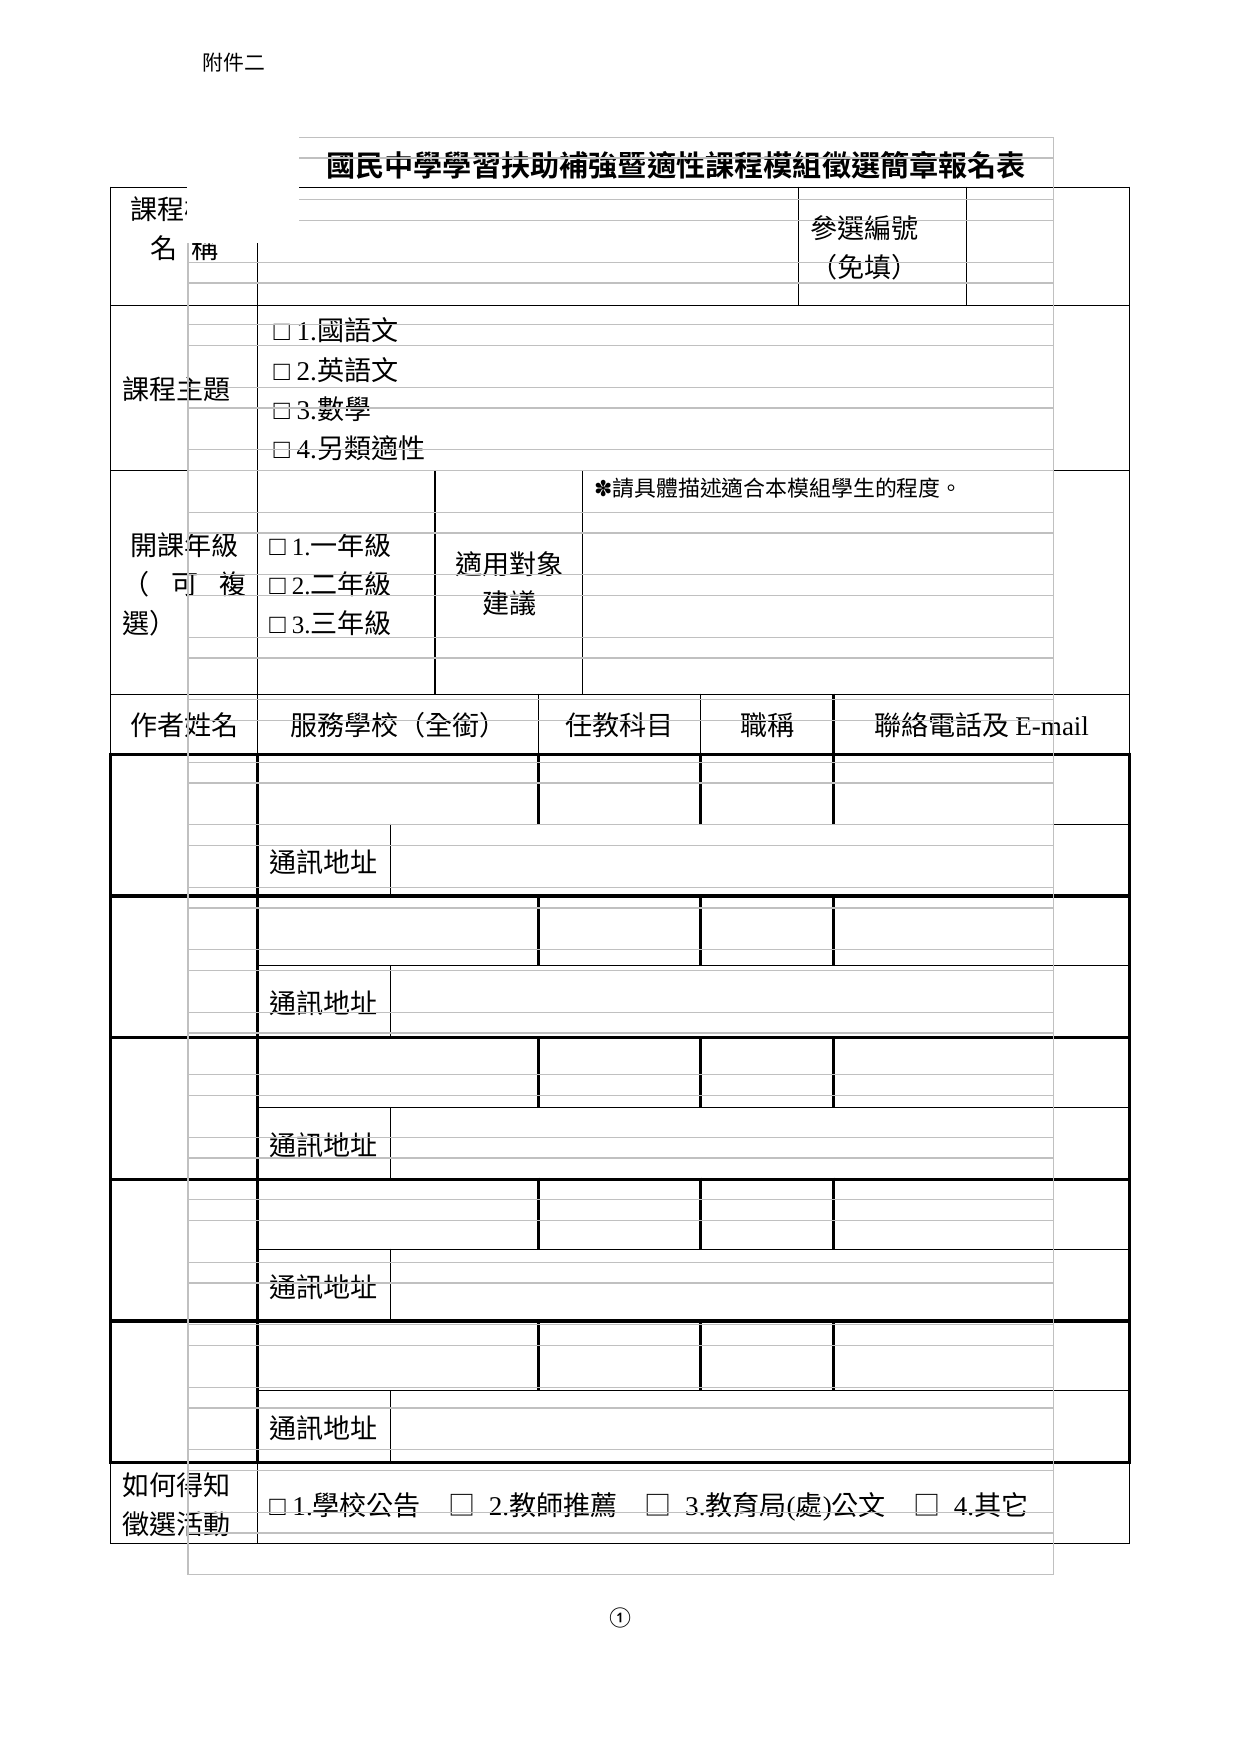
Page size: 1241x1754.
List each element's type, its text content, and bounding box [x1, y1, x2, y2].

table_cell 通訊地址 [259, 1284, 390, 1319]
table_cell [702, 784, 832, 823]
table_cell 聯絡電話及E-mail [835, 721, 1053, 753]
table_cell [259, 1450, 390, 1461]
table_cell 如何得知 徵選活動 [189, 1471, 257, 1512]
table_cell [259, 898, 537, 907]
table_cell [583, 659, 1053, 693]
table_header [258, 263, 798, 282]
table_cell [189, 1039, 256, 1074]
table_cell □ 1.國語文 □ 2.英語文 □ 3.數學 □ 4.另類適性 [258, 409, 1053, 449]
table_cell 通訊地址 [313, 994, 318, 1012]
table_cell □ 1.學校公告 □ 2.教師推薦 □ 3.教育局(處)公文 □ 4.其它 [258, 1534, 1053, 1543]
table_cell 通訊地址 [259, 1409, 390, 1449]
table_cell [259, 1075, 537, 1095]
table_cell [189, 1075, 256, 1095]
table_cell 聯絡電話及E-mail [1054, 695, 1129, 753]
table_cell [702, 756, 832, 762]
table_cell [702, 898, 832, 907]
table_cell 服務學校（全銜） [258, 695, 538, 699]
table_cell [835, 1200, 1053, 1220]
table_cell [540, 1325, 699, 1345]
text 國民中學學習扶助補強暨適性課程模組徵選簡章報名表 [187, 39, 1053, 243]
table_cell 通訊地址 [259, 846, 390, 887]
table_cell 作者姓名 [111, 695, 187, 753]
table_cell 課程主題 [111, 306, 187, 470]
table_cell [540, 763, 699, 782]
table_cell □ 1.一年級 □ 2.二年級 □ 3.三年級 [258, 534, 434, 574]
table_cell 適用對象建議 [436, 513, 582, 532]
table_cell □ 1.學校公告 □ 2.教師推薦 □ 3.教育局(處)公文 □ 4.其它 [1054, 1464, 1129, 1543]
table_cell 適用對象建議 [436, 596, 582, 637]
table_cell [540, 784, 699, 823]
table_cell □ 1.國語文 □ 2.英語文 □ 3.數學 □ 4.另類適性 [258, 325, 1053, 345]
table_cell 適用對象建議 [436, 638, 582, 657]
table_cell [259, 1221, 537, 1248]
table_cell [189, 1450, 256, 1461]
table_cell [391, 1263, 1053, 1282]
table_cell 任教科目 [539, 700, 700, 720]
table_cell [112, 1181, 187, 1319]
table_cell 開課年級 （可複選） [189, 659, 257, 693]
table_cell [1054, 1108, 1128, 1178]
table_cell 任教科目 [539, 721, 700, 753]
table_cell [189, 909, 256, 949]
table_cell [189, 1200, 256, 1220]
table_cell 通訊地址 [259, 1159, 390, 1178]
table_cell 課程主題 [189, 409, 257, 449]
table_cell 如何得知 徵選活動 [111, 1464, 187, 1543]
table_cell 通訊地址 [259, 1250, 390, 1262]
table_cell [540, 1221, 699, 1248]
table_cell □ 1.一年級 □ 2.二年級 □ 3.三年級 [385, 575, 434, 595]
table_cell 適用對象建議 [436, 659, 582, 693]
table_cell [391, 1108, 1053, 1137]
table_cell 服務學校（全銜） [258, 721, 538, 753]
table_cell [540, 1096, 699, 1107]
table_cell 通訊地址 [259, 1013, 390, 1032]
table_cell [189, 784, 256, 824]
table_cell [189, 950, 256, 970]
table_cell [259, 1325, 537, 1345]
table_cell [189, 1409, 256, 1449]
table_cell [835, 1325, 1053, 1345]
table_cell 課程主題 [189, 325, 257, 345]
table_cell [835, 898, 1053, 907]
table_header 參選編號 （免填） [799, 284, 966, 305]
table_header [299, 188, 798, 199]
table_cell 任教科目 [539, 695, 700, 699]
table_header 參選編號 （免填） [799, 263, 966, 282]
table_cell □ 1.學校公告 □ 2.教師推薦 □ 3.教育局(處)公文 □ 4.其它 [258, 1471, 1053, 1512]
table_cell [189, 1346, 256, 1387]
table_cell □ 1.國語文 □ 2.英語文 □ 3.數學 □ 4.另類適性 [258, 306, 1053, 324]
table_cell 通訊地址 [259, 1108, 390, 1137]
table_cell [391, 846, 1053, 887]
table_cell 課程主題 [189, 388, 257, 407]
table_cell [112, 756, 187, 894]
table_cell 開課年級 （可複選） [189, 534, 257, 574]
table_cell [540, 1075, 699, 1095]
table_cell 職稱 [701, 700, 832, 720]
table_cell [835, 1221, 1053, 1248]
table_cell [540, 1200, 699, 1220]
table_cell [702, 1039, 832, 1074]
table_cell [540, 1181, 699, 1199]
table_cell [391, 1138, 1053, 1157]
table_cell [540, 898, 699, 907]
table_cell [259, 888, 390, 894]
table_cell [702, 1221, 832, 1248]
table_cell 作者姓名 [189, 721, 257, 753]
table_cell □ 1.一年級 □ 2.二年級 □ 3.三年級 [258, 638, 434, 657]
table_cell 如何得知 徵選活動 [189, 1534, 257, 1543]
table_cell [1054, 1323, 1128, 1390]
table_cell [189, 1284, 256, 1319]
table_cell [189, 1325, 256, 1345]
table_cell [189, 1263, 256, 1282]
table_header [967, 284, 1053, 305]
table_header [299, 200, 798, 220]
table_cell [583, 596, 1053, 637]
table_cell [702, 950, 832, 965]
table_cell 通訊地址 [337, 1138, 390, 1157]
table_cell [702, 1200, 832, 1220]
table_cell [391, 825, 1053, 845]
table_cell [540, 756, 699, 762]
table_header 參選編號 （免填） [799, 200, 966, 220]
table_header [967, 200, 1053, 220]
table_cell [259, 1346, 537, 1387]
table_header 課程模組名 稱 [189, 243, 257, 262]
table_cell [1054, 825, 1128, 894]
table_cell [189, 756, 256, 762]
table_cell [835, 756, 1053, 762]
table_cell [259, 1039, 537, 1074]
table_cell 服務學校（全銜） [258, 700, 538, 720]
table_cell 課程主題 [189, 450, 257, 470]
table_cell [391, 1391, 1053, 1407]
table_cell 課程主題 [189, 346, 257, 387]
table_header [967, 221, 1053, 262]
table_cell 通訊地址 [259, 971, 390, 1012]
table_cell [583, 575, 1053, 595]
table_cell [189, 763, 256, 782]
table_cell [391, 1013, 1053, 1032]
table_cell [835, 784, 1053, 823]
table_header [967, 263, 1053, 282]
table_cell [835, 1096, 1053, 1107]
table_header 參選編號 （免填） [799, 221, 966, 262]
table_cell [189, 1138, 256, 1157]
table_cell □ 1.一年級 □ 2.二年級 □ 3.三年級 [353, 575, 378, 595]
table_cell 適用對象建議 [436, 471, 582, 512]
table_cell 開課年級 （可複選） [189, 638, 257, 657]
table_header 參選編號 （免填） [799, 188, 966, 199]
table_cell [112, 1039, 187, 1178]
table_header [258, 284, 798, 305]
table_cell [835, 1346, 1053, 1387]
table_cell □ 1.國語文 □ 2.英語文 □ 3.數學 □ 4.另類適性 [1054, 306, 1129, 470]
table_cell 如何得知 徵選活動 [189, 1464, 257, 1470]
table_cell 通訊地址 [259, 1263, 390, 1282]
table_cell ✽請具體描述適合本模組學生的程度。 [583, 471, 1053, 503]
table_cell [259, 1200, 537, 1220]
table_cell [189, 846, 256, 887]
table_cell [259, 950, 537, 965]
table_cell 職稱 [701, 721, 832, 753]
table_cell 通訊地址 [259, 966, 390, 970]
table_cell □ 1.一年級 □ 2.二年級 □ 3.三年級 [258, 575, 351, 595]
table_cell [702, 1325, 832, 1345]
table_cell [1054, 1181, 1128, 1248]
table_cell 開課年級 （可複選） [193, 575, 231, 595]
table_header 課程模組名 稱 [189, 263, 257, 282]
table_cell [1054, 503, 1129, 693]
table_cell □ 1.一年級 □ 2.二年級 □ 3.三年級 [258, 659, 434, 693]
table_cell [391, 1159, 1053, 1178]
table_cell [702, 1075, 832, 1095]
table_cell [1054, 898, 1128, 965]
table_cell 聯絡電話及E-mail [835, 695, 1053, 699]
table_cell 適用對象建議 [436, 534, 582, 574]
table_cell [583, 534, 1053, 574]
table_cell 課程主題 [189, 306, 257, 324]
table_cell [189, 825, 256, 845]
table_header [258, 221, 798, 262]
table_cell [112, 898, 187, 1036]
table_cell 職稱 [701, 695, 832, 699]
table_cell [189, 1181, 256, 1199]
table_cell 如何得知 徵選活動 [194, 1513, 210, 1532]
table_header 課程模組名 稱 [111, 188, 187, 305]
table_cell [702, 1181, 832, 1199]
table_cell [540, 950, 699, 965]
table_cell [835, 950, 1053, 965]
table_cell [702, 1096, 832, 1107]
table_cell [259, 909, 537, 949]
table_cell [702, 909, 832, 949]
table_cell [583, 503, 1053, 512]
table_cell [189, 888, 256, 894]
table_cell [391, 1409, 1053, 1449]
table_cell [112, 1323, 187, 1461]
table_cell [583, 638, 1053, 657]
table_cell [835, 909, 1053, 949]
table_cell [259, 825, 390, 845]
table_cell 通訊地址 [313, 1138, 319, 1157]
table_cell [1054, 471, 1129, 503]
table_header 課程模組名 稱 [189, 284, 257, 305]
table_cell □ 1.國語文 □ 2.英語文 □ 3.數學 □ 4.另類適性 [258, 450, 1053, 470]
table_cell 開課年級 （可複選） [111, 471, 187, 693]
table_cell 作者姓名 [189, 700, 257, 720]
table_cell [391, 966, 1053, 970]
table_cell 通訊地址 [319, 1138, 337, 1157]
table_cell 如何得知 徵選活動 [223, 1513, 257, 1532]
table_header [1054, 188, 1129, 305]
table_cell [189, 898, 256, 907]
table_cell □ 1.國語文 □ 2.英語文 □ 3.數學 □ 4.另類適性 [258, 346, 1053, 387]
table_cell [259, 784, 537, 823]
table_cell [835, 1039, 1053, 1074]
table_cell [391, 1250, 1053, 1262]
table_cell [835, 1075, 1053, 1095]
table_cell [391, 1450, 1053, 1461]
table_cell [540, 1039, 699, 1074]
table_cell [259, 1391, 390, 1407]
table_cell [189, 1159, 256, 1178]
table_cell [189, 971, 256, 1012]
table_cell [259, 1096, 537, 1107]
table_cell [1054, 756, 1128, 823]
table_cell [189, 1388, 256, 1407]
table_cell □ 1.一年級 □ 2.二年級 □ 3.三年級 [258, 596, 434, 637]
table_cell [259, 756, 537, 762]
table_cell [1054, 966, 1128, 1036]
table_cell 聯絡電話及E-mail [835, 700, 1053, 720]
table_cell [1054, 1250, 1128, 1319]
table_cell [259, 1181, 537, 1199]
table_cell [835, 763, 1053, 782]
table_cell [189, 1013, 256, 1032]
table_cell [702, 763, 832, 782]
table_cell □ 1.一年級 □ 2.二年級 □ 3.三年級 [258, 513, 434, 532]
table_cell [583, 513, 1053, 532]
table_header [967, 188, 1053, 199]
table_cell □ 1.學校公告 □ 2.教師推薦 □ 3.教育局(處)公文 □ 4.其它 [258, 1513, 1053, 1532]
table_cell 通訊地址 [273, 1138, 311, 1157]
table_cell [1054, 1039, 1128, 1107]
table_cell 作者姓名 [189, 695, 257, 699]
table_cell [540, 909, 699, 949]
table_cell □ 1.學校公告 □ 2.教師推薦 □ 3.教育局(處)公文 □ 4.其它 [258, 1464, 1053, 1470]
table_cell [391, 971, 1053, 1012]
table_cell [189, 1096, 256, 1137]
table_cell [540, 1346, 699, 1387]
table_cell 開課年級 （可複選） [189, 471, 257, 512]
table_cell [835, 1181, 1053, 1199]
table_cell [391, 1284, 1053, 1319]
table_cell □ 1.一年級 □ 2.二年級 □ 3.三年級 [258, 471, 434, 512]
table_cell [189, 1221, 256, 1262]
text 附件二 [202, 46, 284, 77]
table_cell 通訊地址 [259, 1138, 276, 1157]
table_cell 適用對象建議 [436, 575, 582, 595]
table_cell 開課年級 （可複選） [189, 596, 257, 637]
table_cell 開課年級 （可複選） [189, 513, 257, 532]
table_cell [702, 1346, 832, 1387]
table_cell [391, 888, 1053, 894]
table_cell 開課年級 （可複選） [233, 575, 257, 595]
table_cell [259, 763, 537, 782]
table_cell □ 1.國語文 □ 2.英語文 □ 3.數學 □ 4.另類適性 [258, 388, 1053, 407]
table_cell [1054, 1391, 1128, 1461]
